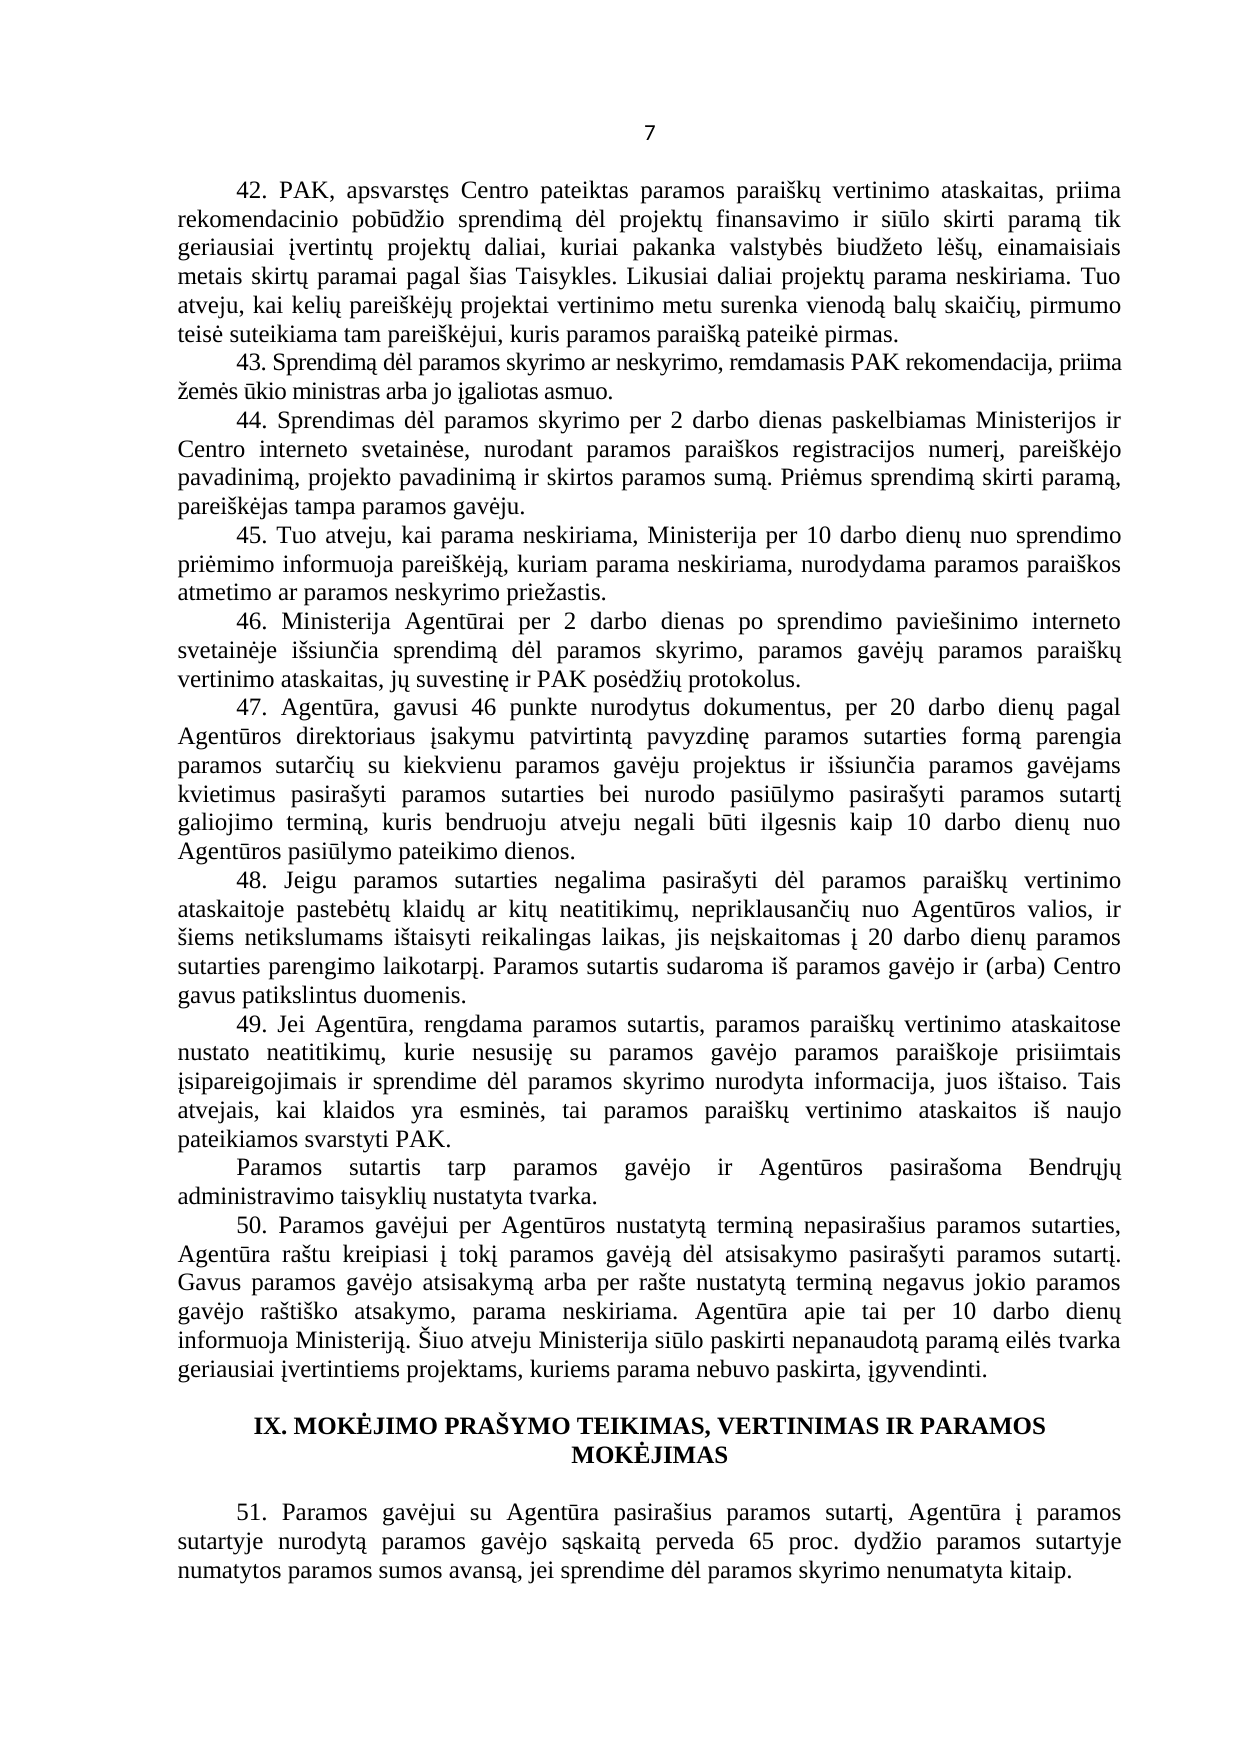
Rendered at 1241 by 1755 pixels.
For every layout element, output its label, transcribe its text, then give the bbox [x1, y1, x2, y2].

text 48. Jeigu paramos sutarties negalima pasirašyti dėl paramos paraiškų vertinimo ataskaitoje pastebėtų klaidų ar kitų neatitikimų, nepriklausančių nuo Agentūros valios, ir šiems netikslumams ištaisyti reikalingas laikas, jis neįskaitomas į 20 darbo dienų paramos sutarties parengimo laikotarpį. Paramos sutartis sudaroma iš paramos gavėjo ir (arba) Centro gavus patikslintus duomenis. [177, 865, 1122, 1009]
text 47. Agentūra, gavusi 46 punkte nurodytus dokumentus, per 20 darbo dienų pagal Agentūros direktoriaus įsakymu patvirtintą pavyzdinę paramos sutarties formą parengia paramos sutarčių su kiekvienu paramos gavėju projektus ir išsiunčia paramos gavėjams kvietimus pasirašyti paramos sutarties bei nurodo pasiūlymo pasirašyti paramos sutartį galiojimo terminą, kuris bendruoju atveju negali būti ilgesnis kaip 10 darbo dienų nuo Agentūros pasiūlymo pateikimo dienos. [177, 692, 1122, 865]
text 43. Sprendimą dėl paramos skyrimo ar neskyrimo, remdamasis PAK rekomendacija, priima žemės ūkio ministras arba jo įgaliotas asmuo. [177, 347, 1122, 405]
text 45. Tuo atveju, kai parama neskiriama, Ministerija per 10 darbo dienų nuo sprendimo priėmimo informuoja pareiškėją, kuriam parama neskiriama, nurodydama paramos paraiškos atmetimo ar paramos neskyrimo priežastis. [177, 520, 1122, 606]
text Paramos sutartis tarp paramos gavėjo ir Agentūros pasirašoma Bendrųjų administravimo taisyklių nustatyta tvarka. [177, 1152, 1122, 1210]
text 50. Paramos gavėjui per Agentūros nustatytą terminą nepasirašius paramos sutarties, Agentūra raštu kreipiasi į tokį paramos gavėją dėl atsisakymo pasirašyti paramos sutartį. Gavus paramos gavėjo atsisakymą arba per rašte nustatytą terminą negavus jokio paramos gavėjo raštiško atsakymo, parama neskiriama. Agentūra apie tai per 10 darbo dienų informuoja Ministeriją. Šiuo atveju Ministerija siūlo paskirti nepanaudotą paramą eilės tvarka geriausiai įvertintiems projektams, kuriems parama nebuvo paskirta, įgyvendinti. [177, 1210, 1122, 1382]
text 49. Jei Agentūra, rengdama paramos sutartis, paramos paraiškų vertinimo ataskaitose nustato neatitikimų, kurie nesusiję su paramos gavėjo paramos paraiškoje prisiimtais įsipareigojimais ir sprendime dėl paramos skyrimo nurodyta informacija, juos ištaiso. Tais atvejais, kai klaidos yra esminės, tai paramos paraiškų vertinimo ataskaitos iš naujo pateikiamos svarstyti PAK. [177, 1009, 1122, 1152]
text 51. Paramos gavėjui su Agentūra pasirašius paramos sutartį, Agentūra į paramos sutartyje nurodytą paramos gavėjo sąskaitą perveda 65 proc. dydžio paramos sutartyje numatytos paramos sumos avansą, jei sprendime dėl paramos skyrimo nenumatyta kitaip. [177, 1497, 1122, 1584]
text 44. Sprendimas dėl paramos skyrimo per 2 darbo dienas paskelbiamas Ministerijos ir Centro interneto svetainėse, nurodant paramos paraiškos registracijos numerį, pareiškėjo pavadinimą, projekto pavadinimą ir skirtos paramos sumą. Priėmus sprendimą skirti paramą, pareiškėjas tampa paramos gavėju. [177, 405, 1122, 520]
text IX. MOKĖJIMO PRAŠYMO TEIKIMAS, VERTINIMAS IR PARAMOS MOKĖJIMAS [177, 1411, 1122, 1469]
text 42. PAK, apsvarstęs Centro pateiktas paramos paraiškų vertinimo ataskaitas, priima rekomendacinio pobūdžio sprendimą dėl projektų finansavimo ir siūlo skirti paramą tik geriausiai įvertintų projektų daliai, kuriai pakanka valstybės biudžeto lėšų, einamaisiais metais skirtų paramai pagal šias Taisykles. Likusiai daliai projektų parama neskiriama. Tuo atveju, kai kelių pareiškėjų projektai vertinimo metu surenka vienodą balų skaičių, pirmumo teisė suteikiama tam pareiškėjui, kuris paramos paraišką pateikė pirmas. [177, 175, 1122, 347]
text 46. Ministerija Agentūrai per 2 darbo dienas po sprendimo paviešinimo interneto svetainėje išsiunčia sprendimą dėl paramos skyrimo, paramos gavėjų paramos paraiškų vertinimo ataskaitas, jų suvestinę ir PAK posėdžių protokolus. [177, 606, 1122, 692]
